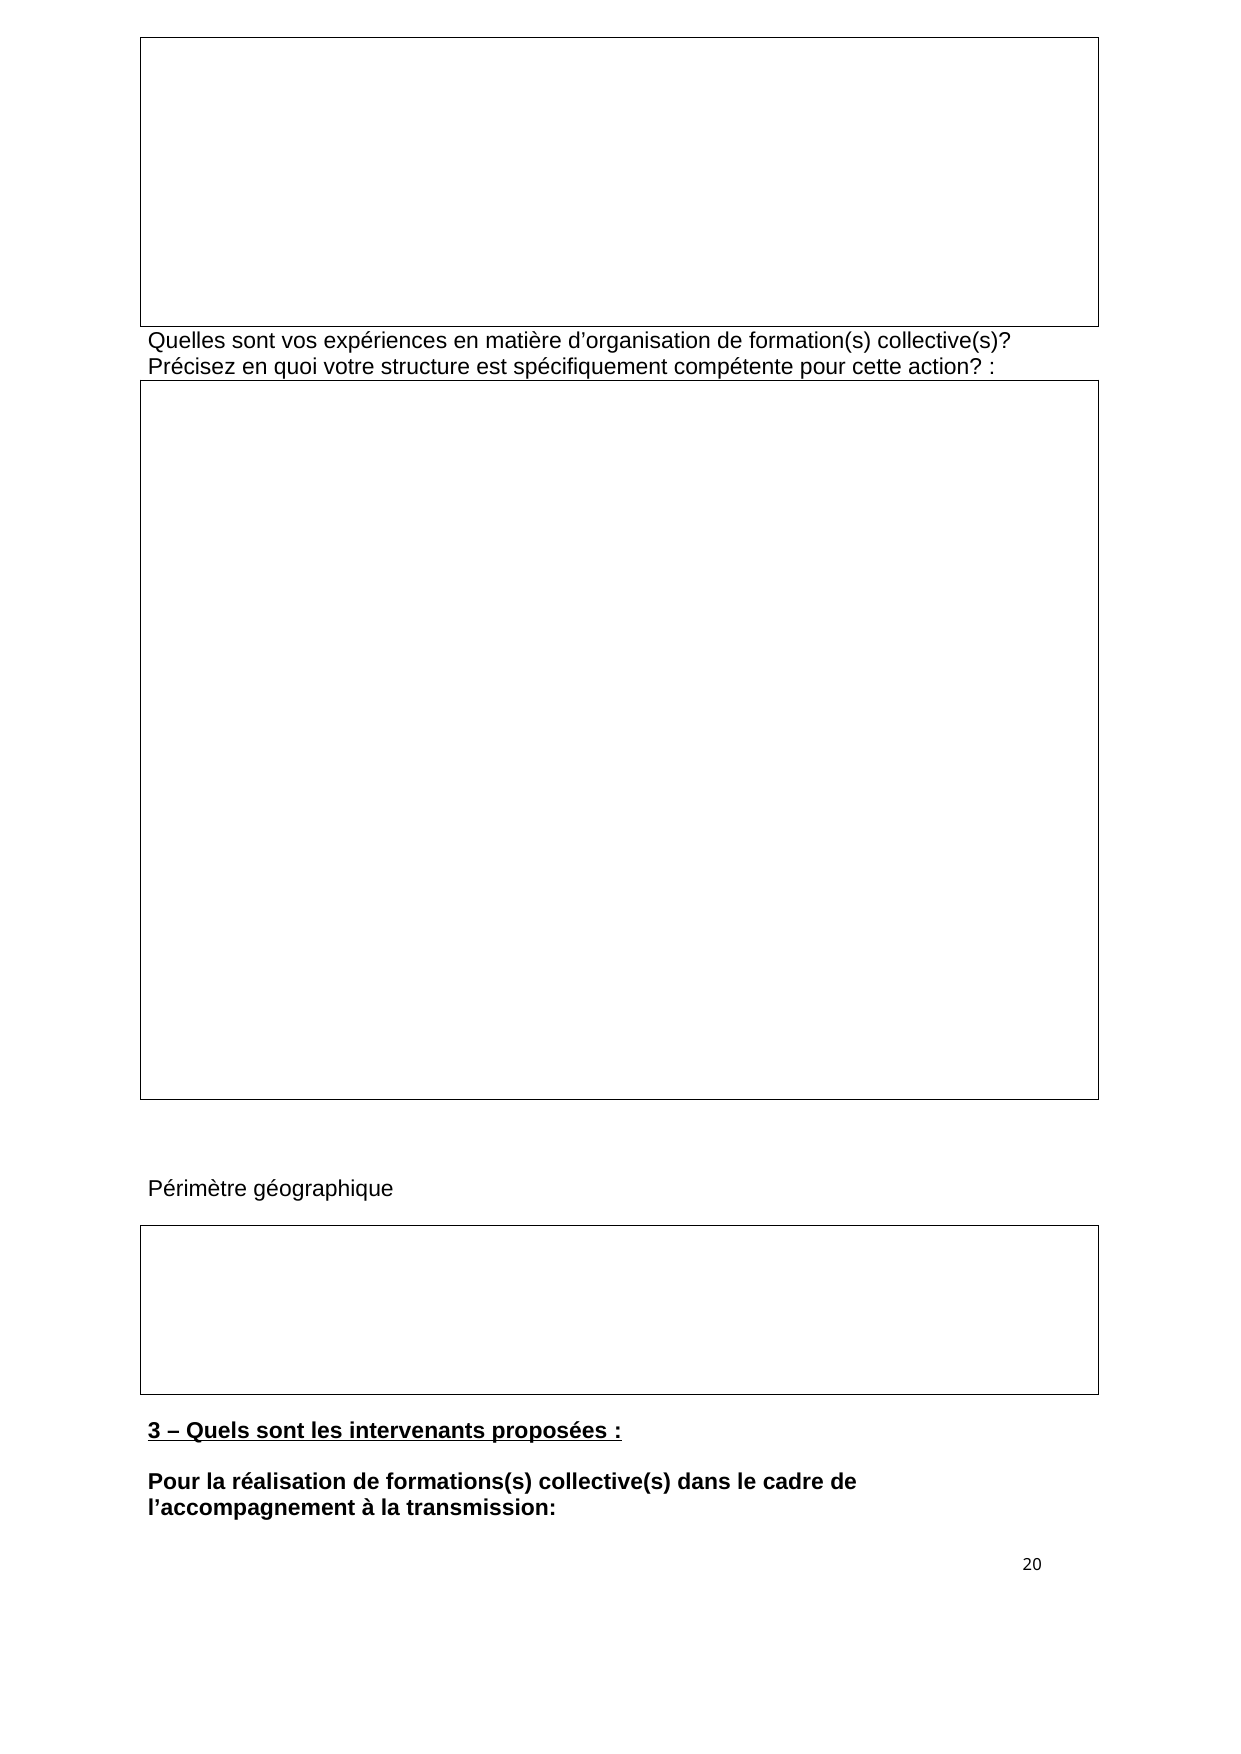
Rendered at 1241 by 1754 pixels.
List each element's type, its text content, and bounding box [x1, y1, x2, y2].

table_header [141, 38, 1098, 326]
text Périmètre géographique [148, 1174, 1042, 1201]
text Quelles sont vos expériences en matière d’organisation de formation(s) collective(s)? Précisez en quoi votre structure est spécifiquement compétente pour cette action? : [148, 327, 1042, 379]
table_header [141, 1226, 1098, 1394]
text Pour la réalisation de formations(s) collective(s) dans le cadre de l’accompagnement à la transmission: [148, 1468, 1042, 1520]
table_header [141, 381, 1098, 1099]
text 3 – Quels sont les intervenants proposées : [148, 1417, 1042, 1444]
